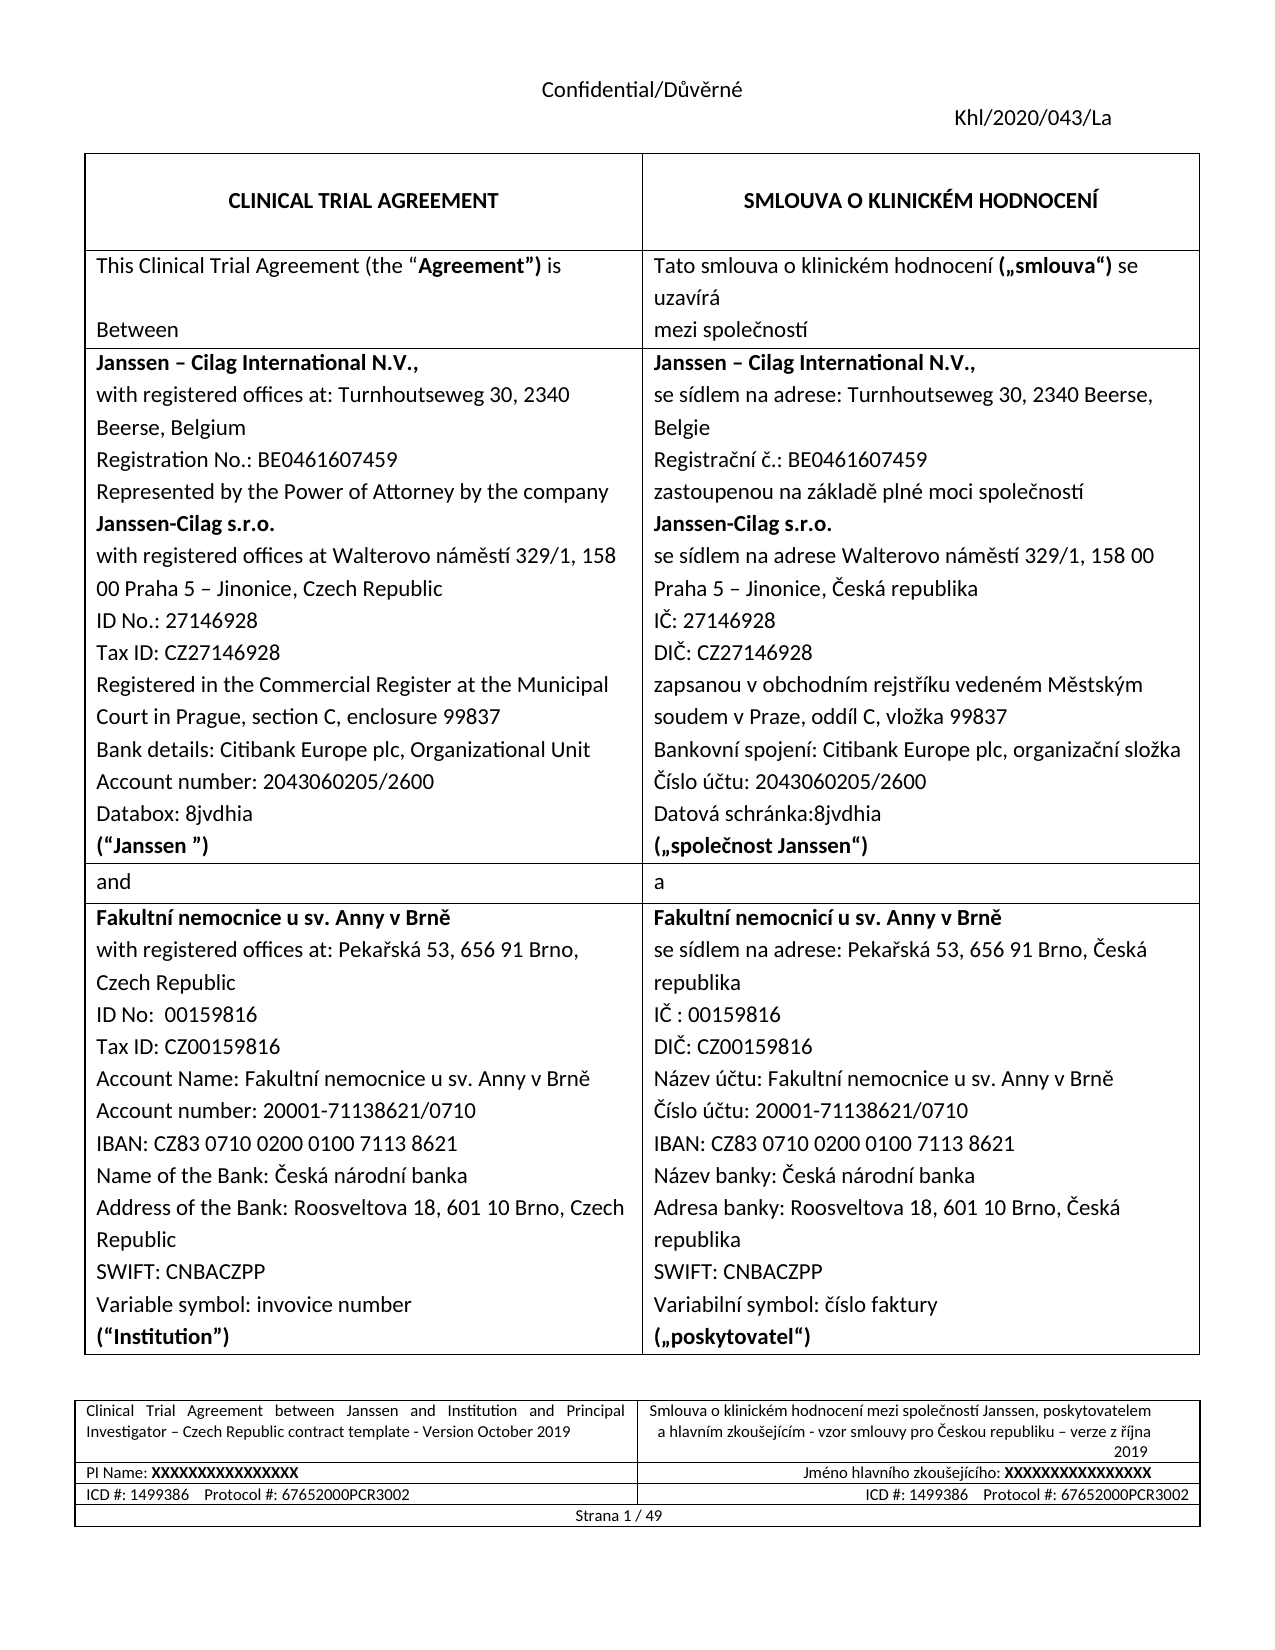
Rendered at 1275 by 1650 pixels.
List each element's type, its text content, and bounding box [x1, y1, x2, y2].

table_cell Janssen – Cilag International N.V., se sídlem na adrese: Turnhoutseweg 30, 2340 Beerse, Belgie Registrační č.: BE0461607459 zastoupenou na základě plné moci společností Janssen-Cilag s.r.o. se sídlem na adrese Walterovo náměstí 329/1, 158 00 Praha 5 – Jinonice, Česká republika IČ: 27146928 DIČ: CZ27146928 zapsanou v obchodním rejstříku vedeném Městským soudem v Praze, oddíl C, vložka 99837 Bankovní spojení: Citibank Europe plc, organizační složka Číslo účtu: 2043060205/2600 Datová schránka:8jvdhia („společnost Janssen“) [643, 349, 1199, 863]
table_cell Tato smlouva o klinickém hodnocení („smlouva“) se uzavírá mezi společností [643, 251, 1199, 347]
table_cell Fakultní nemocnicí u sv. Anny v Brně se sídlem na adrese: Pekařská 53, 656 91 Brno, Česká republika IČ : 00159816 DIČ: CZ00159816 Název účtu: Fakultní nemocnice u sv. Anny v Brně Číslo účtu: 20001-71138621/0710 IBAN: CZ83 0710 0200 0100 7113 8621 Název banky: Česká národní banka Adresa banky: Roosveltova 18, 601 10 Brno, Česká republika SWIFT: CNBACZPP Variabilní symbol: číslo faktury („poskytovatel“) [643, 904, 1199, 1354]
table_header SMLOUVA O KLINICKÉM HODNOCENÍ [643, 154, 1199, 250]
table_cell Janssen – Cilag International N.V., with registered offices at: Turnhoutseweg 30, 2340 Beerse, Belgium Registration No.: BE0461607459 Represented by the Power of Attorney by the company Janssen-Cilag s.r.o. with registered offices at Walterovo náměstí 329/1, 158 00 Praha 5 – Jinonice, Czech Republic ID No.: 27146928 Tax ID: CZ27146928 Registered in the Commercial Register at the Municipal Court in Prague, section C, enclosure 99837 Bank details: Citibank Europe plc, Organizational Unit Account number: 2043060205/2600 Databox: 8jvdhia (“Janssen ”) [86, 349, 642, 863]
table_cell This Clinical Trial Agreement (the “Agreement”) is Between [86, 251, 642, 347]
table_cell Fakultní nemocnice u sv. Anny v Brně with registered offices at: Pekařská 53, 656 91 Brno, Czech Republic ID No: 00159816 Tax ID: CZ00159816 Account Name: Fakultní nemocnice u sv. Anny v Brně Account number: 20001-71138621/0710 IBAN: CZ83 0710 0200 0100 7113 8621 Name of the Bank: Česká národní banka Address of the Bank: Roosveltova 18, 601 10 Brno, Czech Republic SWIFT: CNBACZPP Variable symbol: invovice number (“Institution”) [86, 904, 642, 1354]
table_cell a [643, 864, 1199, 902]
table_header CLINICAL TRIAL AGREEMENT [86, 154, 642, 250]
table_cell and [86, 864, 642, 902]
